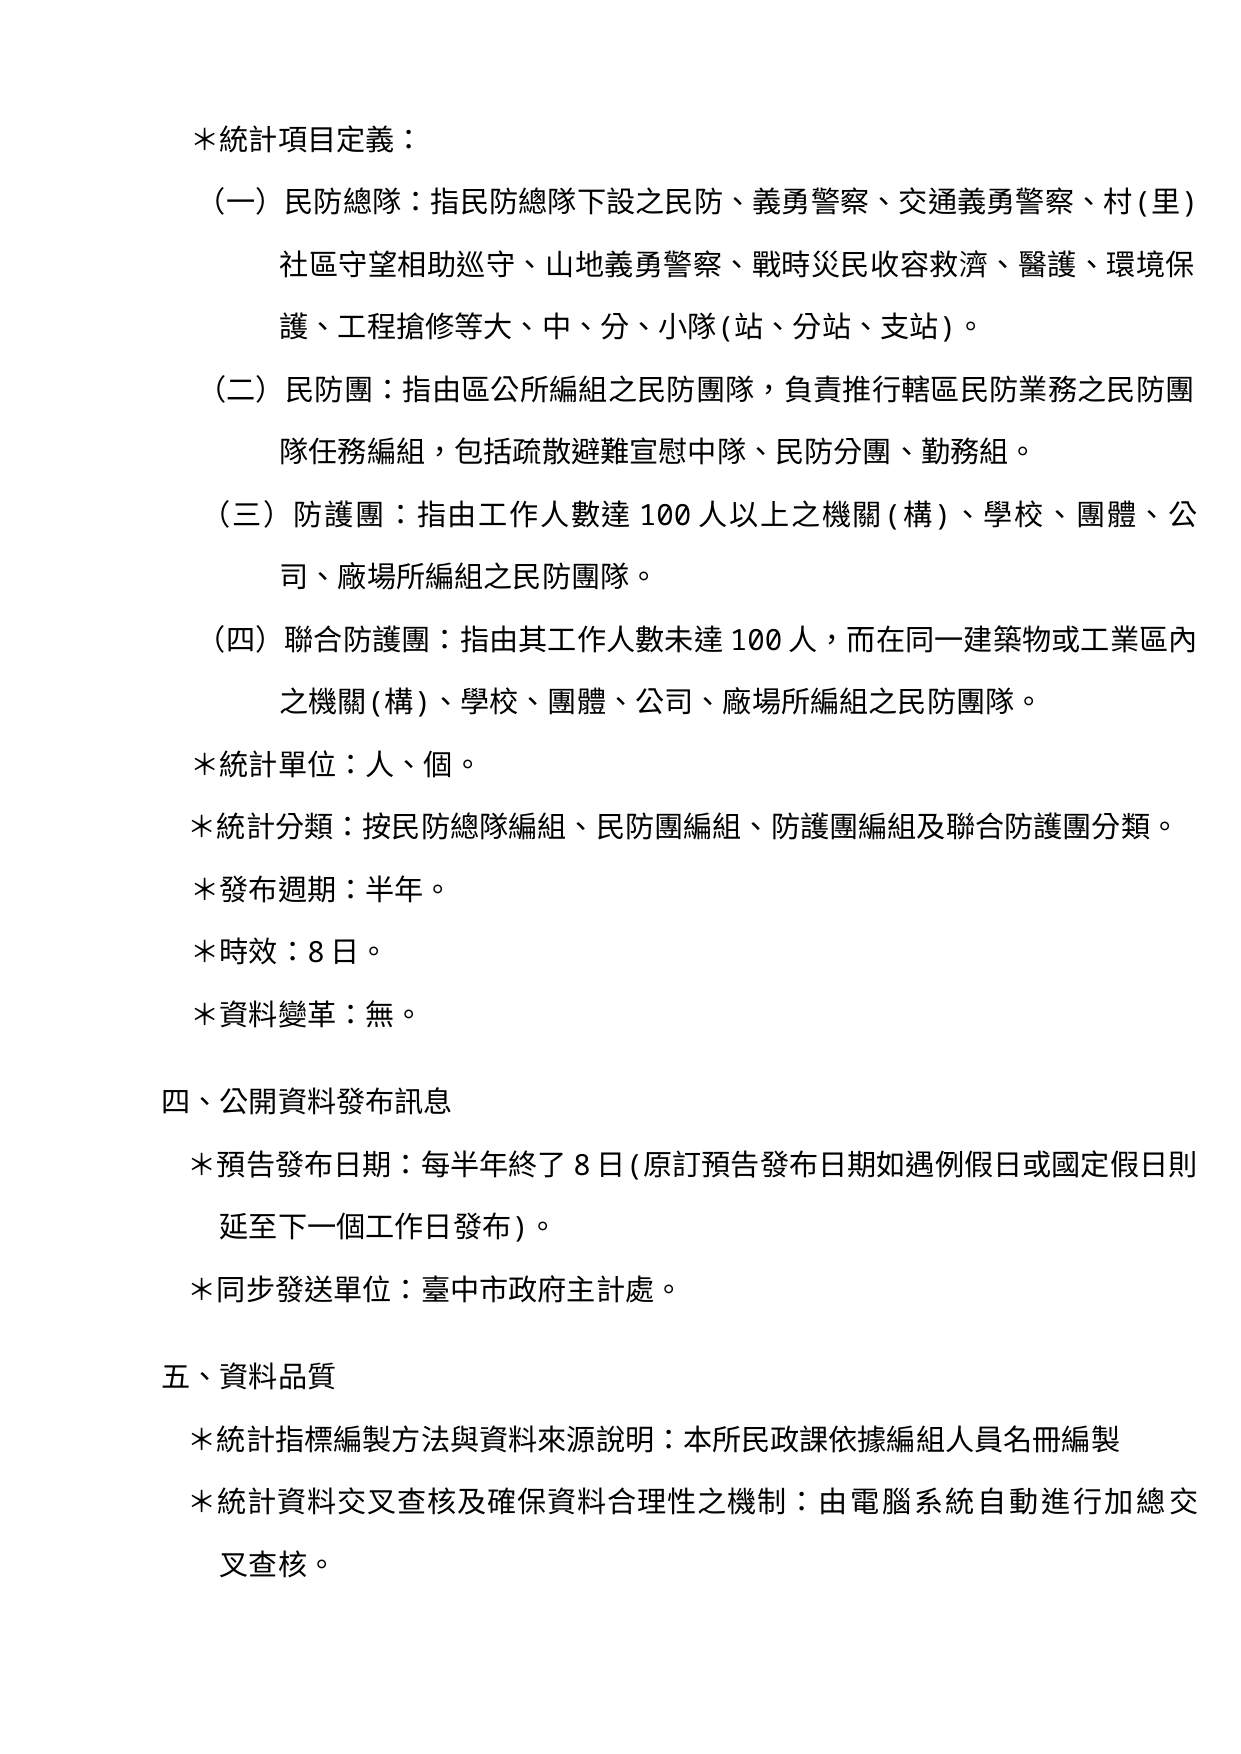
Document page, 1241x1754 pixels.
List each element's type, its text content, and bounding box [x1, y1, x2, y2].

table_header 統計資料背景說明 資料種類：警政統計 資料項目：臺中市豐原區民防團隊編組 一、發布及編製機關單位 ＊發布機關、單位：臺中市豐原區公所會計室 ＊編製單位： 臺中市豐原區公所民政課 ＊聯絡電話：(04)25222106分機381~383 ＊傳真：(04)25252196 ＊電子信箱：ax520104@taichung.gov.tw 二、發布形式 口頭： （ ）記者會或說明會 書面： （ ）新聞稿 （ ）報表 （ ）書刊，刊名： ＊電子媒體： （ ）線上書刊及資料庫 （ ）磁片 （ ）光碟片 （V）其他(報表) 三、資料範圍、週期及時效 ＊統計地區範圍及對象：凡依民防團隊編組訓練演習服勤及支援軍事勤務辦法，納入本區內民防團隊編組之民防總隊、民防團、防護團之隊數 及人數，均為統計範圍及對象。 ＊統計標準時間：以每年6月底、12月底之事實為準。 ＊統計項目定義： （一）民防總隊：指民防總隊下設之民防、義勇警察、交通義勇警察、村(里)社區守望相助巡守、山地義勇警察、戰時災民收容救濟、醫護、環境保護、工程搶修等大、中、分、小隊(站、分站、支站)。 （二）民防團：指由區公所編組之民防團隊，負責推行轄區民防業務之民防團隊任務編組，包括疏散避難宣慰中隊、民防分團、勤務組。 （三）防護團：指由工作人數達100人以上之機關(構)、學校、團體、公司、廠場所編組之民防團隊。 （四）聯合防護團：指由其工作人數未達100人，而在同一建築物或工業區內之機關(構)、學校、團體、公司、廠場所編組之民防團隊。 ＊統計單位：人、個。 ＊統計分類：按民防總隊編組、民防團編組、防護團編組及聯合防護團分類。 ＊發布週期：半年。 ＊時效：8日。 ＊資料變革：無。 四、公開資料發布訊息 ＊預告發布日期：每半年終了8日(原訂預告發布日期如遇例假日或國定假日則延至下一個工作日發布)。 ＊同步發送單位：臺中市政府主計處。 五、資料品質 ＊統計指標編製方法與資料來源說明：本所民政課依據編組人員名冊編製 ＊統計資料交叉查核及確保資料合理性之機制：由電腦系統自動進行加總交叉查核。 六、須注意及預定改變之事項：表號10954-01-01-3。 七、其他事項：無。 [150, 96, 1209, 1583]
